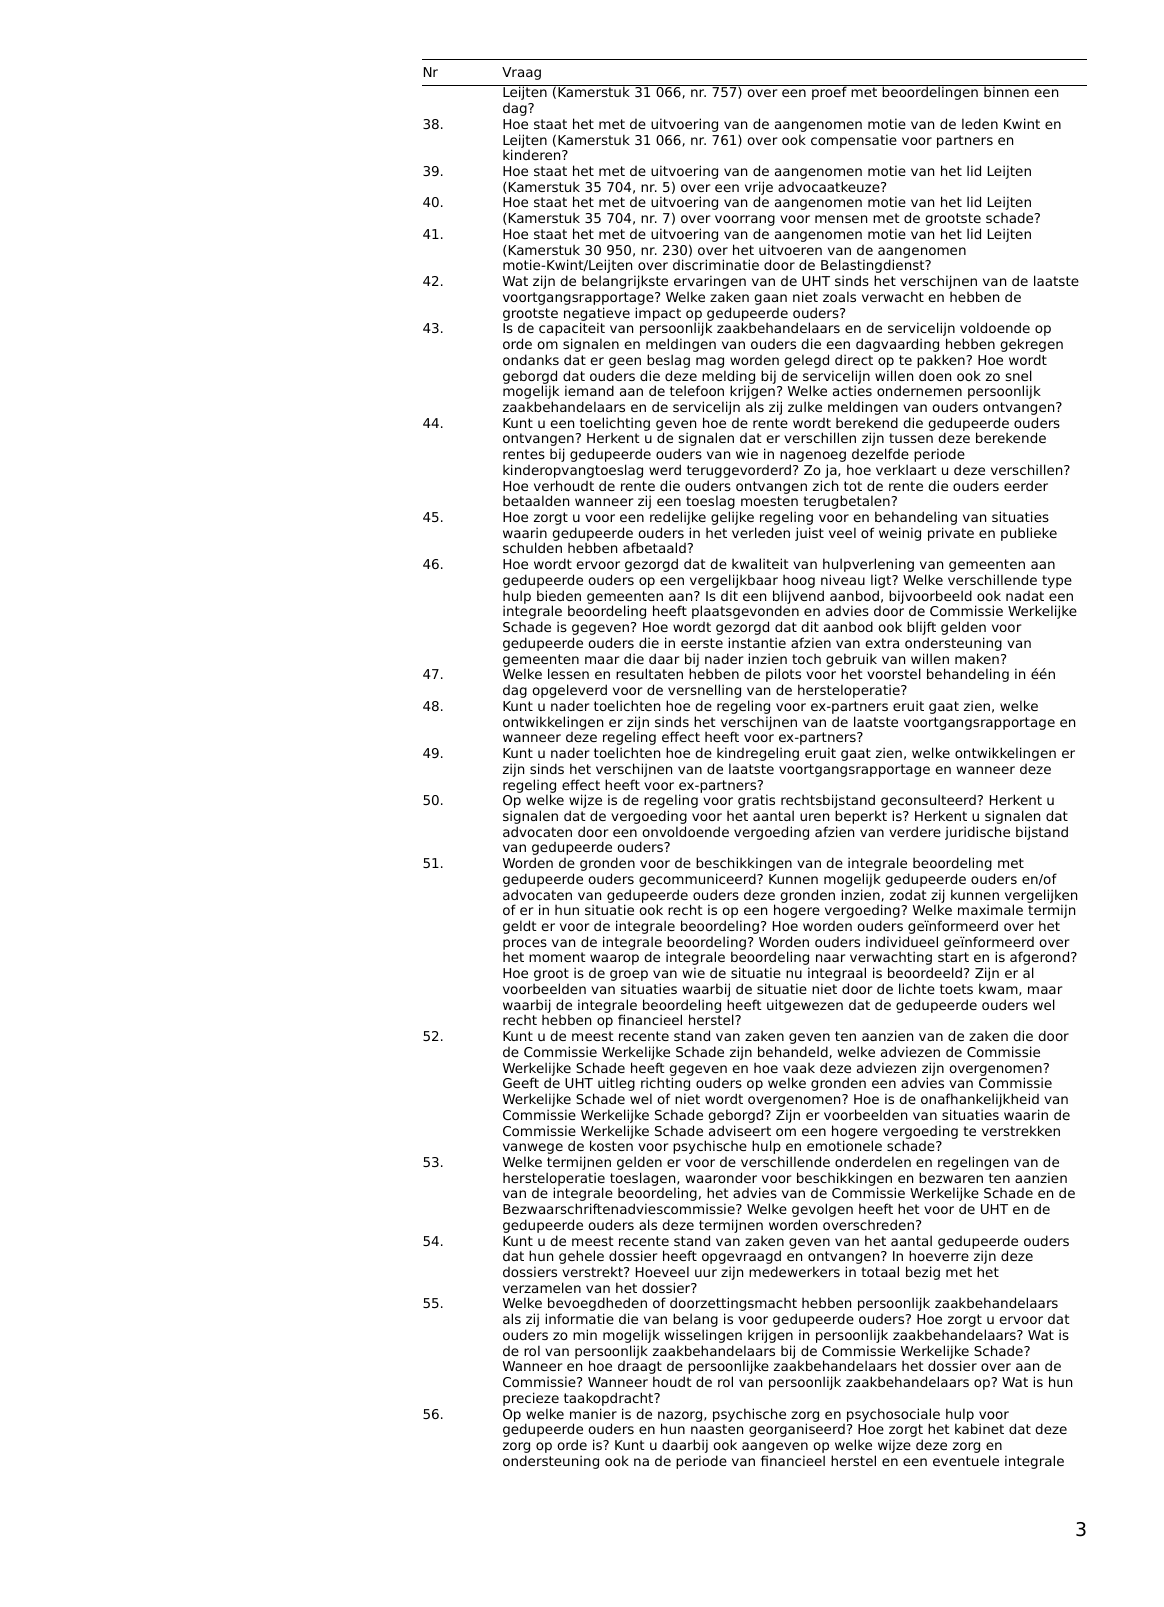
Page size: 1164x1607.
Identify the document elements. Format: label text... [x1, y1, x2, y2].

table_cell 52. [422, 1029, 496, 1155]
table_cell 43. [422, 321, 496, 416]
table_cell 39. [422, 164, 496, 195]
table_cell Hoe staat het met de uitvoering van de aangenomen motie van het lid Leijten (Kamerstuk 35 704, nr. 5) over een vrije advocaatkeuze? [496, 164, 1087, 195]
table_cell Hoe staat het met de uitvoering van de aangenomen motie van het lid Leijten (Kamerstuk 35 704, nr. 7) over voorrang voor mensen met de grootste schade? [496, 195, 1087, 227]
table_cell 49. [422, 746, 496, 793]
table_cell 51. [422, 856, 496, 1029]
table_cell 54. [422, 1234, 496, 1296]
table_cell 38. [422, 117, 496, 164]
table_cell Hoe zorgt u voor een redelijke gelijke regeling voor en behandeling van situaties waarin gedupeerde ouders in het verleden juist veel of weinig private en publieke schulden hebben afbetaald? [496, 510, 1087, 557]
table_cell Leijten (Kamerstuk 31 066, nr. 757) over een proef met beoordelingen binnen een dag? [496, 86, 1087, 117]
table_cell 46. [422, 557, 496, 667]
table_cell 40. [422, 195, 496, 227]
table_cell 50. [422, 793, 496, 856]
table_cell 41. [422, 227, 496, 274]
table_cell 47. [422, 667, 496, 699]
table_cell 42. [422, 274, 496, 321]
table_cell Worden de gronden voor de beschikkingen van de integrale beoordeling met gedupeerde ouders gecommuniceerd? Kunnen mogelijk gedupeerde ouders en/of advocaten van gedupeerde ouders deze gronden inzien, zodat zij kunnen vergelijken of er in hun situatie ook recht is op een hogere vergoeding? Welke maximale termijn geldt er voor de integrale beoordeling? Hoe worden ouders geïnformeerd over het proces van de integrale beoordeling? Worden ouders individueel geïnformeerd over het moment waarop de integrale beoordeling naar verwachting start en is afgerond? Hoe groot is de groep van wie de situatie nu integraal is beoordeeld? Zijn er al voorbeelden van situaties waarbij de situatie niet door de lichte toets kwam, maar waarbij de integrale beoordeling heeft uitgewezen dat de gedupeerde ouders wel recht hebben op financieel herstel? [496, 856, 1087, 1029]
table_cell Kunt u een toelichting geven hoe de rente wordt berekend die gedupeerde ouders ontvangen? Herkent u de signalen dat er verschillen zijn tussen deze berekende rentes bij gedupeerde ouders van wie in nagenoeg dezelfde periode kinderopvangtoeslag werd teruggevorderd? Zo ja, hoe verklaart u deze verschillen? Hoe verhoudt de rente die ouders ontvangen zich tot de rente die ouders eerder betaalden wanneer zij een toeslag moesten terugbetalen? [496, 416, 1087, 510]
table_cell 55. [422, 1296, 496, 1406]
table_header Nr [422, 60, 496, 85]
table_cell Op welke manier is de nazorg, psychische zorg en psychosociale hulp voor gedupeerde ouders en hun naasten georganiseerd? Hoe zorgt het kabinet dat deze zorg op orde is? Kunt u daarbij ook aangeven op welke wijze deze zorg en ondersteuning ook na de periode van financieel herstel en een eventuele integrale [496, 1406, 1087, 1469]
table_cell Op welke wijze is de regeling voor gratis rechtsbijstand geconsulteerd? Herkent u signalen dat de vergoeding voor het aantal uren beperkt is? Herkent u signalen dat advocaten door een onvoldoende vergoeding afzien van verdere juridische bijstand van gedupeerde ouders? [496, 793, 1087, 856]
table_cell Wat zijn de belangrijkste ervaringen van de UHT sinds het verschijnen van de laatste voortgangsrapportage? Welke zaken gaan niet zoals verwacht en hebben de grootste negatieve impact op gedupeerde ouders? [496, 274, 1087, 321]
table_cell [422, 86, 496, 117]
table_cell 44. [422, 416, 496, 510]
table_cell Is de capaciteit van persoonlijk zaakbehandelaars en de servicelijn voldoende op orde om signalen en meldingen van ouders die een dagvaarding hebben gekregen ondanks dat er geen beslag mag worden gelegd direct op te pakken? Hoe wordt geborgd dat ouders die deze melding bij de servicelijn willen doen ook zo snel mogelijk iemand aan de telefoon krijgen? Welke acties ondernemen persoonlijk zaakbehandelaars en de servicelijn als zij zulke meldingen van ouders ontvangen? [496, 321, 1087, 416]
table_cell Hoe wordt ervoor gezorgd dat de kwaliteit van hulpverlening van gemeenten aan gedupeerde ouders op een vergelijkbaar hoog niveau ligt? Welke verschillende type hulp bieden gemeenten aan? Is dit een blijvend aanbod, bijvoorbeeld ook nadat een integrale beoordeling heeft plaatsgevonden en advies door de Commissie Werkelijke Schade is gegeven? Hoe wordt gezorgd dat dit aanbod ook blijft gelden voor gedupeerde ouders die in eerste instantie afzien van extra ondersteuning van gemeenten maar die daar bij nader inzien toch gebruik van willen maken? [496, 557, 1087, 667]
table_cell Kunt u nader toelichten hoe de regeling voor ex-partners eruit gaat zien, welke ontwikkelingen er zijn sinds het verschijnen van de laatste voortgangsrapportage en wanneer deze regeling effect heeft voor ex-partners? [496, 699, 1087, 746]
table_cell Kunt u de meest recente stand van zaken geven van het aantal gedupeerde ouders dat hun gehele dossier heeft opgevraagd en ontvangen? In hoeverre zijn deze dossiers verstrekt? Hoeveel uur zijn medewerkers in totaal bezig met het verzamelen van het dossier? [496, 1234, 1087, 1296]
table_cell 48. [422, 699, 496, 746]
table_cell 53. [422, 1155, 496, 1233]
table_cell 45. [422, 510, 496, 557]
table_cell Kunt u nader toelichten hoe de kindregeling eruit gaat zien, welke ontwikkelingen er zijn sinds het verschijnen van de laatste voortgangsrapportage en wanneer deze regeling effect heeft voor ex-partners? [496, 746, 1087, 793]
table_cell Kunt u de meest recente stand van zaken geven ten aanzien van de zaken die door de Commissie Werkelijke Schade zijn behandeld, welke adviezen de Commissie Werkelijke Schade heeft gegeven en hoe vaak deze adviezen zijn overgenomen? Geeft de UHT uitleg richting ouders op welke gronden een advies van Commissie Werkelijke Schade wel of niet wordt overgenomen? Hoe is de onafhankelijkheid van Commissie Werkelijke Schade geborgd? Zijn er voorbeelden van situaties waarin de Commissie Werkelijke Schade adviseert om een hogere vergoeding te verstrekken vanwege de kosten voor psychische hulp en emotionele schade? [496, 1029, 1087, 1155]
table_cell Welke bevoegdheden of doorzettingsmacht hebben persoonlijk zaakbehandelaars als zij informatie die van belang is voor gedupeerde ouders? Hoe zorgt u ervoor dat ouders zo min mogelijk wisselingen krijgen in persoonlijk zaakbehandelaars? Wat is de rol van persoonlijk zaakbehandelaars bij de Commissie Werkelijke Schade? Wanneer en hoe draagt de persoonlijke zaakbehandelaars het dossier over aan de Commissie? Wanneer houdt de rol van persoonlijk zaakbehandelaars op? Wat is hun precieze taakopdracht? [496, 1296, 1087, 1406]
table_cell Welke termijnen gelden er voor de verschillende onderdelen en regelingen van de hersteloperatie toeslagen, waaronder voor beschikkingen en bezwaren ten aanzien van de integrale beoordeling, het advies van de Commissie Werkelijke Schade en de Bezwaarschriftenadviescommissie? Welke gevolgen heeft het voor de UHT en de gedupeerde ouders als deze termijnen worden overschreden? [496, 1155, 1087, 1233]
table_header Vraag [496, 60, 1087, 85]
table_cell 56. [422, 1406, 496, 1469]
table_cell Hoe staat het met de uitvoering van de aangenomen motie van het lid Leijten (Kamerstuk 30 950, nr. 230) over het uitvoeren van de aangenomen motie-Kwint/Leijten over discriminatie door de Belastingdienst? [496, 227, 1087, 274]
table_cell Hoe staat het met de uitvoering van de aangenomen motie van de leden Kwint en Leijten (Kamerstuk 31 066, nr. 761) over ook compensatie voor partners en kinderen? [496, 117, 1087, 164]
table_cell Welke lessen en resultaten hebben de pilots voor het voorstel behandeling in één dag opgeleverd voor de versnelling van de hersteloperatie? [496, 667, 1087, 699]
